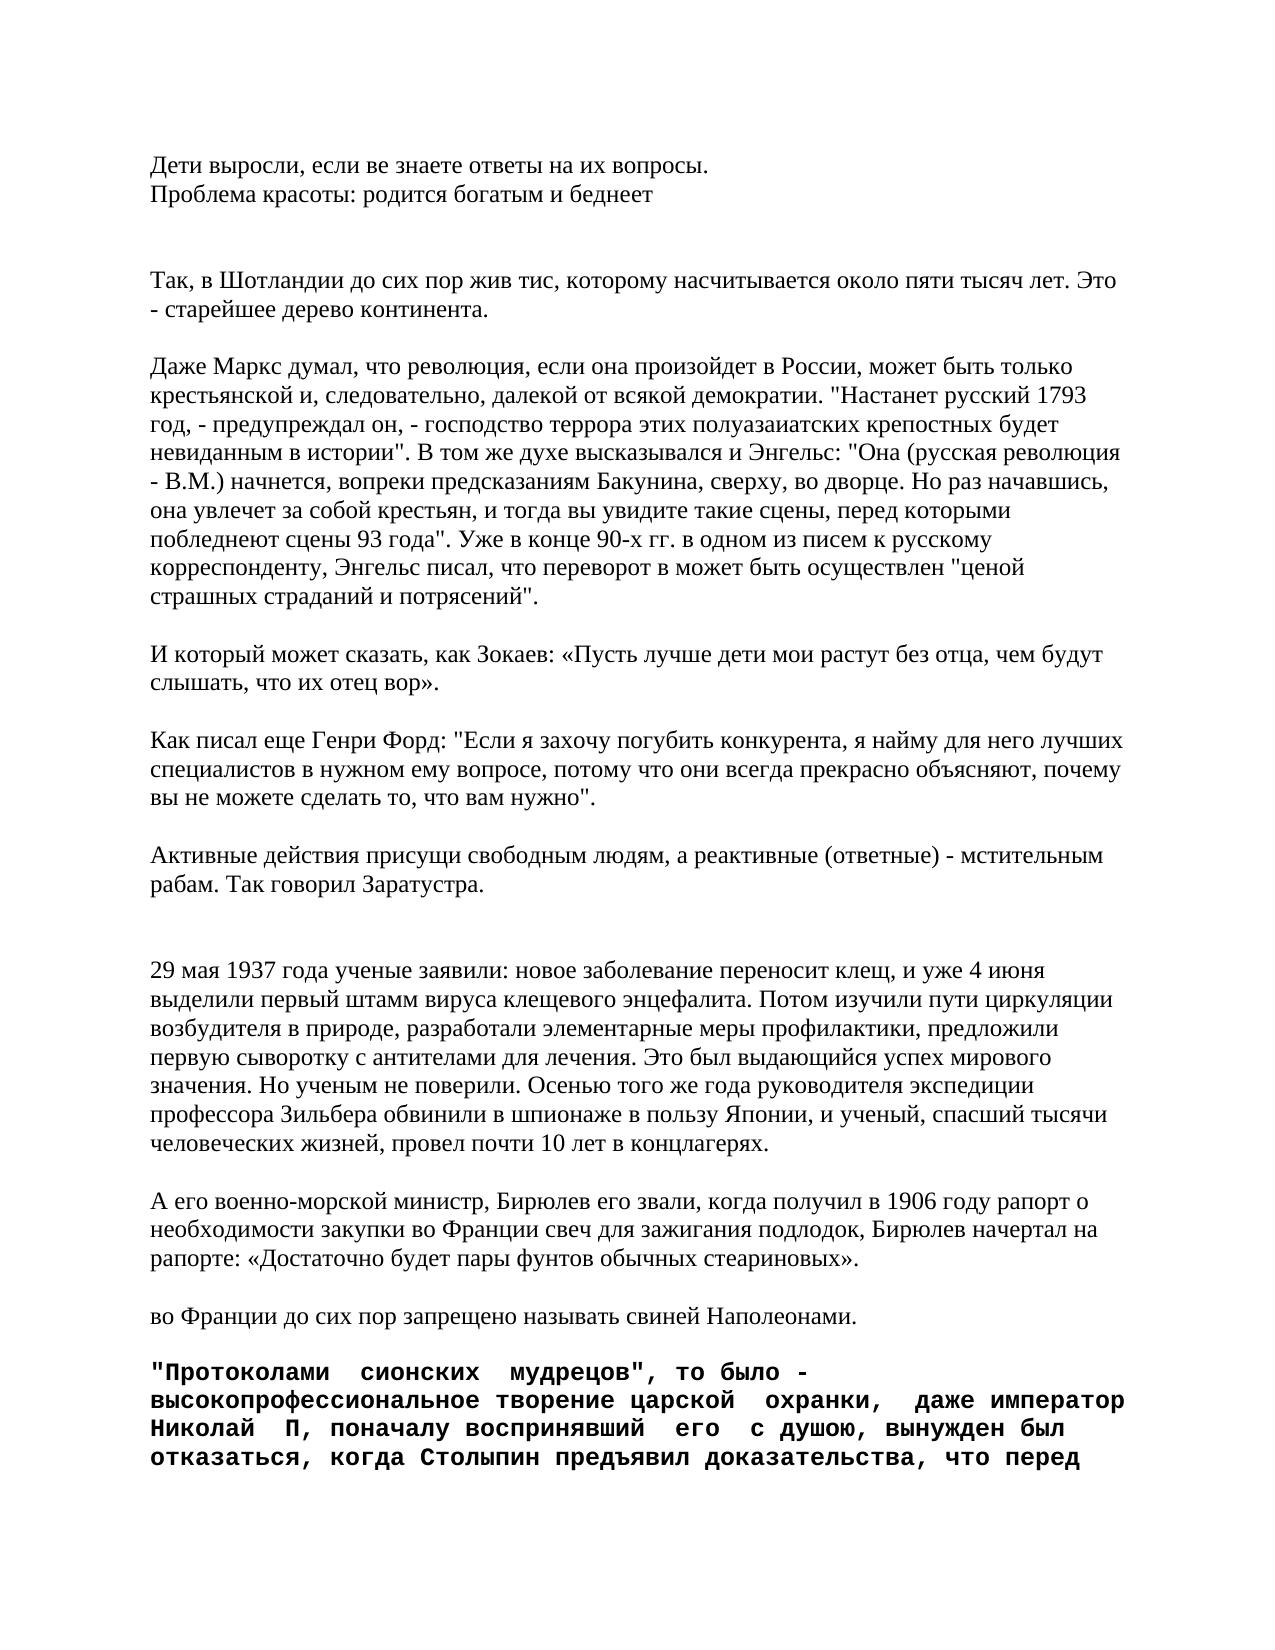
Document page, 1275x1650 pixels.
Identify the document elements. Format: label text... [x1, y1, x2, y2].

text "Протоколами сионских мудрецов", то было - высокопрофессиональное творение царской охранки, даже император Николай П, поначалу воспринявший его с душою, вынужден был отказаться, когда Столыпин предъявил доказательства, что перед [150, 1359, 1125, 1472]
text Даже Маркс думал, что революция, если она произойдет в России, может быть только крестьянской и, следовательно, далекой от всякой демократии. "Настанет русский 1793 год, - предупреждал он, - господство террора этих полуазаиатских крепостных будет невиданным в истории". В том же духе высказывался и Энгельс: "Она (русская революция - В.М.) начнется, вопреки предсказаниям Бакунина, сверху, во дворце. Но раз начавшись, она увлечет за собой крестьян, и тогда вы увидите такие сцены, перед которыми побледнеют сцены 93 года". Уже в конце 90-х гг. в одном из писем к русскому корреспонденту, Энгельс писал, что переворот в может быть осуществлен "ценой страшных страданий и потрясений". [150, 351, 1125, 610]
text Дети выросли, если ве знаете ответы на их вопросы. [150, 150, 1125, 179]
text Активные действия присущи свободным людям, а реактивные (ответные) - мстительным рабам. Так говорил Заратустра. [150, 840, 1125, 897]
text во Франции до сих пор запрещено называть свиней Наполеонами. [150, 1301, 1125, 1330]
text А его военно-морской министр, Бирюлев его звали, когда получил в 1906 году рапорт о необходимости закупки во Франции свеч для зажигания подлодок, Бирюлев начертал на рапорте: «Достаточно будет пары фунтов обычных стеариновых». [150, 1186, 1125, 1272]
text Проблема красоты: родится богатым и беднеeт [150, 179, 1125, 207]
text И который может сказать, как Зокаев: «Пусть лучше дети мои растут без отца, чем будут слышать, что их отец вор». [150, 639, 1125, 696]
text Так, в Шотландии до сих пор жив тис, которому насчитывается около пяти тысяч лет. Это - старейшее дерево континента. [150, 265, 1125, 322]
text Как писал еще Генри Форд: "Если я захочу погубить конкурента, я найму для него лучших специалистов в нужном ему вопросе, потому что они всегда прекрасно объясняют, почему вы не можете сделать то, что вам нужно". [150, 725, 1125, 811]
text 29 мая 1937 года ученые заявили: новое заболевание переносит клещ, и уже 4 июня выделили первый штамм вируса клещевого энцефалита. Потом изучили пути циркуляции возбудителя в природе, разработали элементарные меры профилактики, предложили первую сыворотку с антителами для лечения. Это был выдающийся успех мирового значения. Но ученым не поверили. Осенью того же года руководителя экспедиции профессора Зильбера обвинили в шпионаже в пользу Японии, и ученый, спасший тысячи человеческих жизней, провел почти 10 лет в концлагерях. [150, 955, 1125, 1157]
